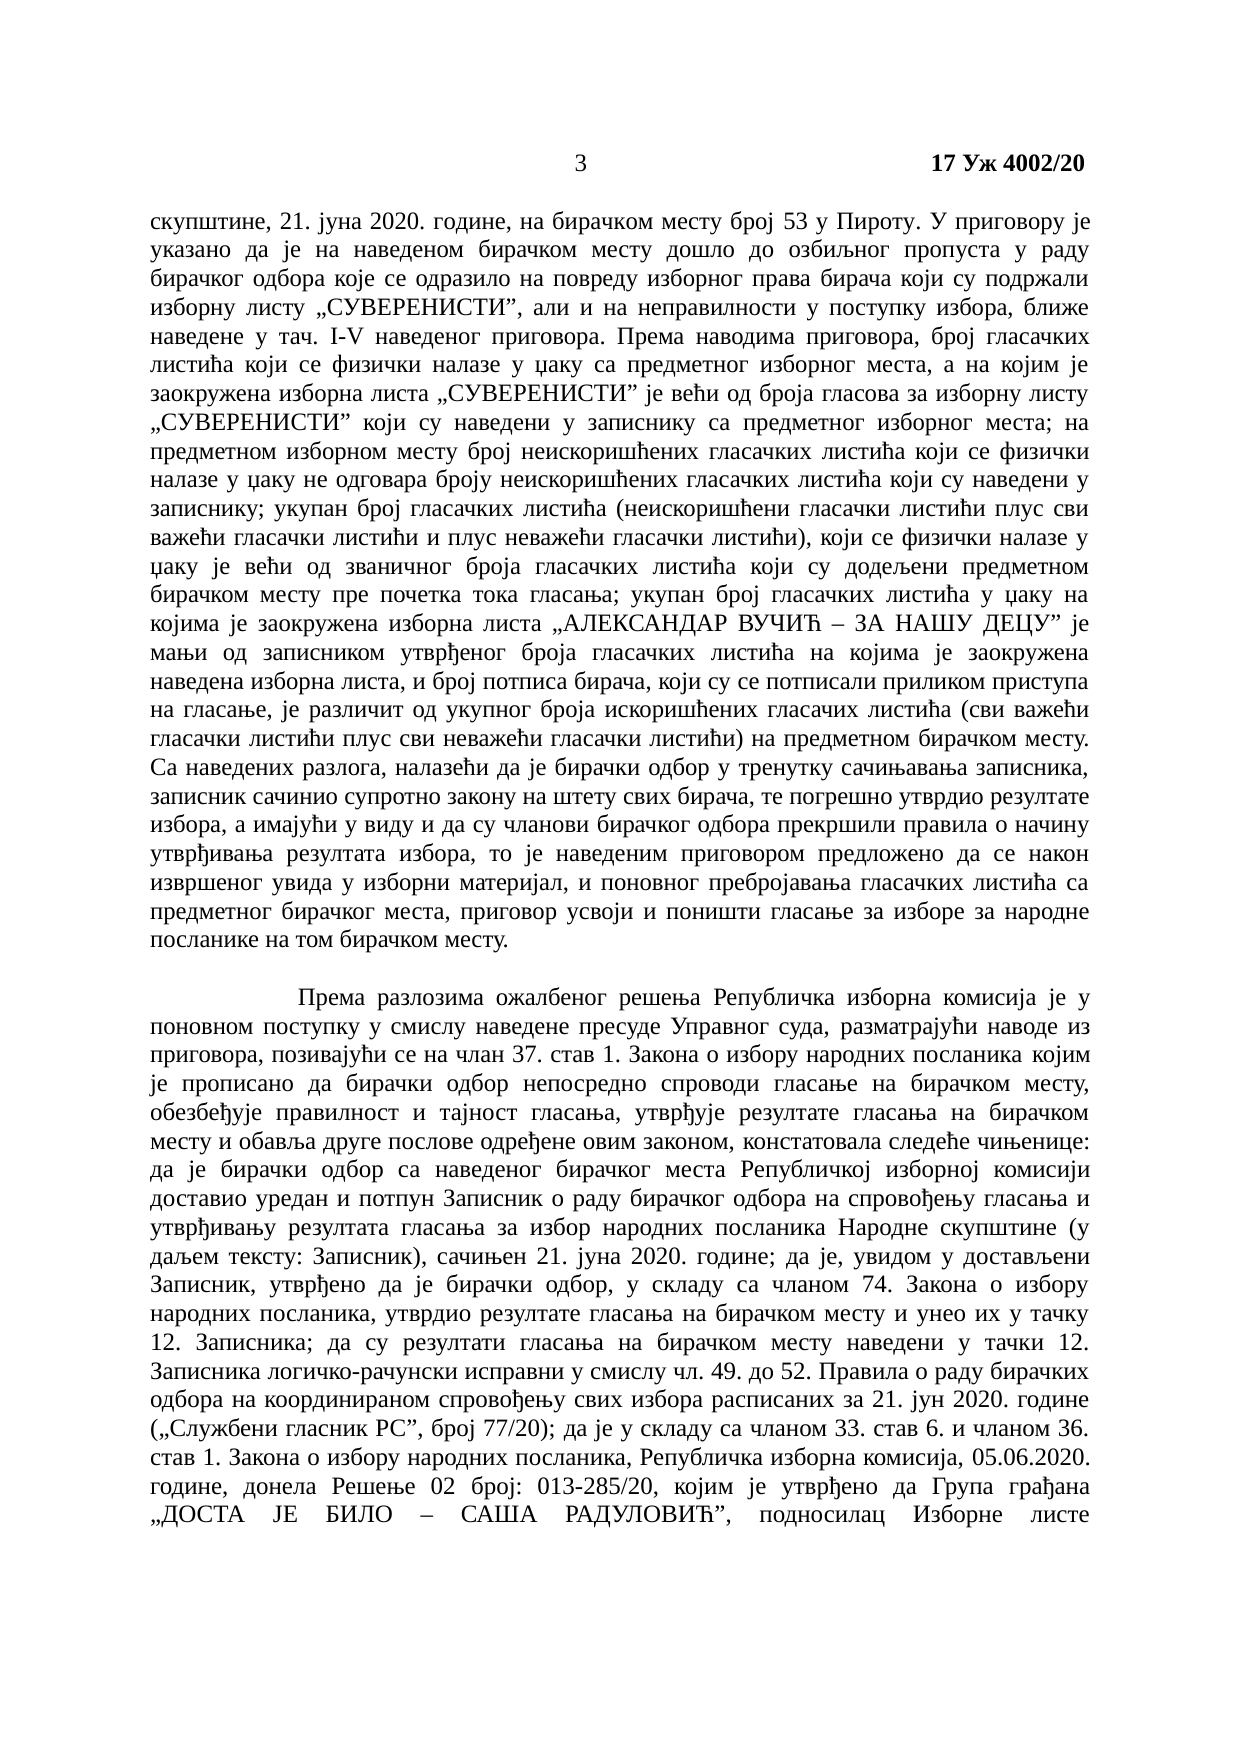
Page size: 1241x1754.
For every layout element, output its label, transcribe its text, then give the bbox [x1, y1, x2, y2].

text Према разлозима ожалбеног решења Републичка изборна комисија је у поновном поступку у смислу наведене пресуде Управног суда, разматрајући наводе из приговора, позивајући се на члан 37. став 1. Закона о избору народних посланика којим је прописано да бирачки одбор непосредно спроводи гласање на бирачком месту, обезбеђује правилност и тајност гласања, утврђује резултате гласања на бирачком месту и обавља друге послове одређене овим законом, констатовала следеће чињенице: да је бирачки одбор са наведеног бирачког места Републичкој изборној комисији доставио уредан и потпун Записник о раду бирачког одбора на спровођењу гласања и утврђивању резултата гласања за избор народних посланика Народне скупштине (у даљем тексту: Записник), сачињен 21. јуна 2020. године; да је, увидом у достављени Записник, утврђено да је бирачки одбор, у складу са чланом 74. Закона о избору народних посланика, утврдио резултате гласања на бирачком месту и унео их у тачку 12. Записника; да су резултати гласања на бирачком месту наведени у тачки 12. Записника логичко-рачунски исправни у смислу чл. 49. до 52. Правила о раду бирачких одбора на координираном спровођењу свих избора расписаних за 21. јун 2020. године („Службени гласник РС”, број 77/20); да је у складу са чланом 33. став 6. и чланом 36. став 1. Закона о избору народних посланика, Републичка изборна комисија, 05.06.2020. године, донела Решење 02 број: 013-285/20, којим је утврђено да Група грађана „ДОСТА ЈЕ БИЛО – САША РАДУЛОВИЋ”, подносилац Изборне листе [150, 982, 1091, 1528]
text скупштине, 21. јуна 2020. године, на бирачком месту број 53 у Пироту. У приговору је указано да је на наведеном бирачком месту дошло до озбиљног пропуста у раду бирачког одбора које се одразило на повреду изборног права бирача који су подржали изборну листу „СУВЕРЕНИСТИ”, али и на неправилности у поступку избора, ближе наведене у тач. I-V наведеног приговора. Према наводима приговора, број гласачких листића који се физички налазе у џаку са предметног изборног места, а на којим је заокружена изборна листа „СУВЕРЕНИСТИ” је већи од броја гласова за изборну листу „СУВЕРЕНИСТИ” који су наведени у записнику са предметног изборног места; на предметном изборном месту број неискоришћених гласачких листића који се физички налазе у џаку не одговара броју неискоришћених гласачких листића који су наведени у записнику; укупан број гласачких листића (неискоришћени гласачки листићи плус сви важећи гласачки листићи и плус неважећи гласачки листићи), који се физички налазе у џаку је већи од званичног броја гласачких листића који су додељени предметном бирачком месту пре почетка тока гласања; укупан број гласачких листића у џаку на којима је заокружена изборна листа „АЛЕКСАНДАР ВУЧИЋ – ЗА НАШУ ДЕЦУ” је мањи од записником утврђеног броја гласачких листића на којима је заокружена наведена изборна листа, и број потписа бирача, који су се потписали приликом приступа на гласање, је различит од укупног броја искоришћених гласачих листића (сви важећи гласачки листићи плус сви неважећи гласачки листићи) на предметном бирачком месту. Са наведених разлога, налазећи да је бирачки одбор у тренутку сачињавања записника, записник сачинио супротно закону на штету свих бирача, те погрешно утврдио резултате избора, а имајући у виду и да су чланови бирачког одбора прекршили правила о начину утврђивања резултата избора, то је наведеним приговором предложено да се након извршеног увида у изборни материјал, и поновног пребројавања гласачких листића са предметног бирачког места, приговор усвоји и поништи гласање за изборе за народне посланике на том бирачком месту. [150, 206, 1091, 953]
